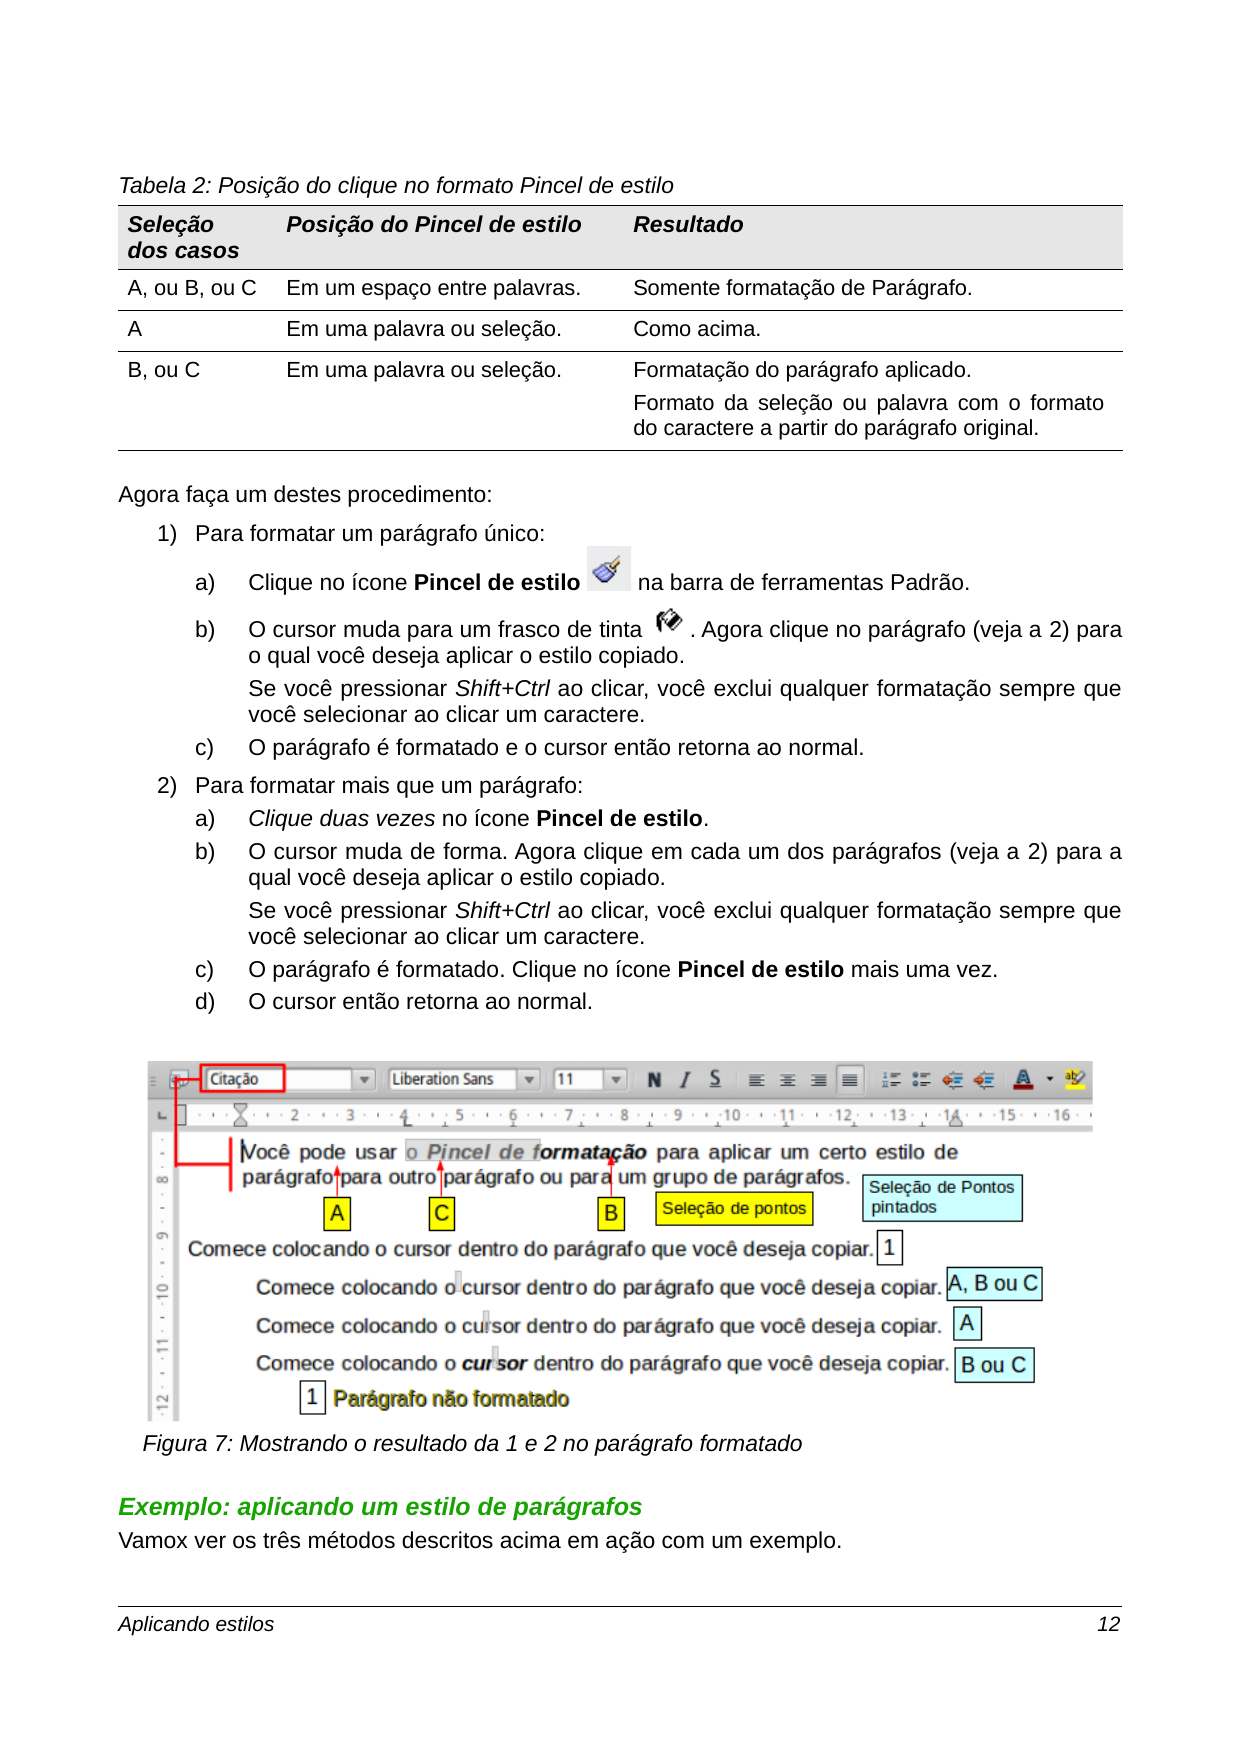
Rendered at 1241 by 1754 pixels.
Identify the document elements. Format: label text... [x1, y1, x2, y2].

table_header Seleção dos casos [118, 206, 268, 269]
table_header Resultado [615, 206, 1123, 269]
text Tabela 2: Posição do clique no formato Pincel de estilo [118, 172, 1122, 199]
list Clique duas vezes no ícone Pincel de estilo. [195, 805, 1122, 831]
table_cell Formatação do parágrafo aplicado. Formato da seleção ou palavra com o formato do caractere a partir do parágrafo original. [615, 352, 1123, 450]
table_cell Em uma palavra ou seleção. [268, 311, 615, 351]
table_cell Em uma palavra ou seleção. [268, 352, 615, 450]
table_cell Como acima. [615, 311, 1123, 351]
text Agora faça um destes procedimento: [118, 481, 1122, 507]
list Se você pressionar Shift+Ctrl ao clicar, você exclui qualquer formatação sempre que você selecionar ao clicar um caractere. [248, 897, 1122, 949]
table_cell B, ou C [118, 352, 268, 450]
subtitle Exemplo: aplicando um estilo de parágrafos [118, 1492, 1122, 1521]
table_cell Em um espaço entre palavras. [268, 270, 615, 310]
table_cell A, ou B, ou C [118, 270, 268, 310]
list Para formatar mais que um parágrafo: [177, 772, 1122, 799]
list Se você pressionar Shift+Ctrl ao clicar, você exclui qualquer formatação sempre que você selecionar ao clicar um caractere. [248, 675, 1122, 727]
text Figura 7: Mostrando o resultado da Tabela 1 e Tabela 2 no parágrafo formatado [142, 1060, 1098, 1456]
picture [650, 601, 690, 638]
list O parágrafo é formatado. Clique no ícone Pincel de estilo mais uma vez. [195, 956, 1122, 982]
list O cursor muda de forma. Agora clique em cada um dos parágrafos (veja a Tabela 2) para a qual você deseja aplicar o estilo copiado. [195, 838, 1122, 890]
table_cell A [118, 311, 268, 351]
list O parágrafo é formatado e o cursor então retorna ao normal. [195, 734, 1122, 760]
list O cursor então retorna ao normal. [195, 988, 1122, 1014]
text Vamox ver os três métodos descritos acima em ação com um exemplo. [118, 1527, 1122, 1553]
table_header Posição do Pincel de estilo [268, 206, 615, 269]
table_cell Somente formatação de Parágrafo. [615, 270, 1123, 310]
picture [147, 1061, 1093, 1428]
list O cursor muda para um frasco de tinta . Agora clique no parágrafo (veja a Tabela 2) para o qual você deseja aplicar o estilo copiado. [195, 602, 1122, 668]
picture [586, 546, 632, 591]
list Clique no ícone Pincel de estilo na barra de ferramentas Padrão. [195, 546, 1122, 596]
list Para formatar um parágrafo único: [177, 520, 1122, 546]
